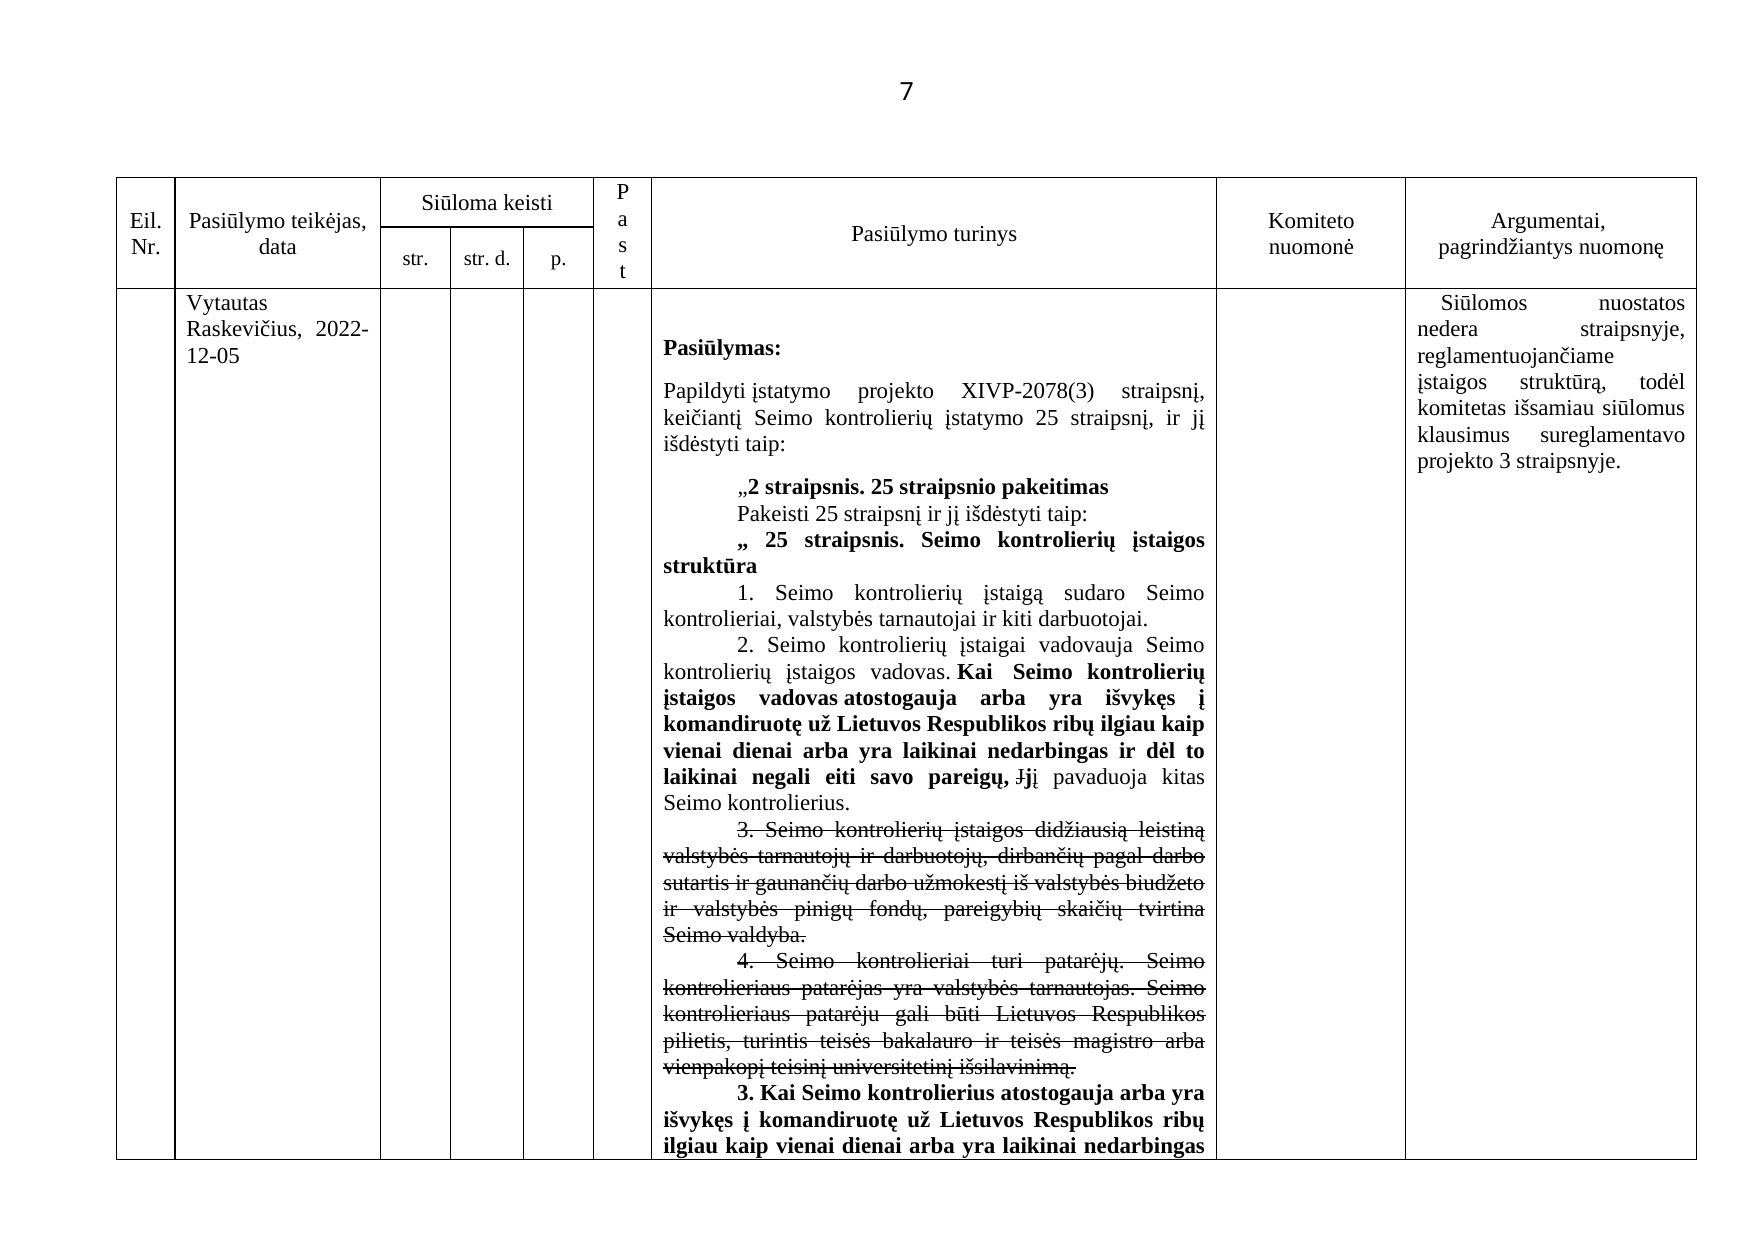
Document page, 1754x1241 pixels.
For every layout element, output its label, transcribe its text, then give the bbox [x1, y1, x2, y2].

table_header Eil. Nr. [117, 178, 174, 288]
table_header Komiteto nuomonė [1217, 178, 1405, 288]
table_cell Vytautas Raskevičius, 2022-12-05 [176, 289, 380, 1158]
table_cell [594, 289, 651, 1158]
table_cell Siūlomos nuostatos nedera straipsnyje, reglamentuojančiame įstaigos struktūrą, todėl komitetas išsamiau siūlomus klausimus sureglamentavo projekto 3 straipsnyje. [1406, 289, 1696, 1158]
table_cell Argumentai: Žr. aukščiau. Pasiūlymas: Papildyti įstatymo projekto XIVP-2078(3) straipsnį, keičiantį Seimo kontrolierių įstatymo 25 straipsnį, ir jį išdėstyti taip: „2 straipsnis. 25 straipsnio pakeitimas Pakeisti 25 straipsnį ir jį išdėstyti taip: „ 25 straipsnis. Seimo kontrolierių įstaigos struktūra 1. Seimo kontrolierių įstaigą sudaro Seimo kontrolieriai, valstybės tarnautojai ir kiti darbuotojai. 2. Seimo kontrolierių įstaigai vadovauja Seimo kontrolierių įstaigos vadovas. Kai Seimo kontrolierių įstaigos vadovas atostogauja arba yra išvykęs į komandiruotę už Lietuvos Respublikos ribų ilgiau kaip vienai dienai arba yra laikinai nedarbingas ir dėl to laikinai negali eiti savo pareigų, Jjį pavaduoja kitas Seimo kontrolierius. 3. Seimo kontrolierių įstaigos didžiausią leistiną valstybės tarnautojų ir darbuotojų, dirbančių pagal darbo sutartis ir gaunančių darbo užmokestį iš valstybės biudžeto ir valstybės pinigų fondų, pareigybių skaičių tvirtina Seimo valdyba. 4. Seimo kontrolieriai turi patarėjų. Seimo kontrolieriaus patarėjas yra valstybės tarnautojas. Seimo kontrolieriaus patarėju gali būti Lietuvos Respublikos pilietis, turintis teisės bakalauro ir teisės magistro arba vienpakopį teisinį universitetinį išsilavinimą. 3. Kai Seimo kontrolierius atostogauja arba yra išvykęs į komandiruotę už Lietuvos Respublikos ribų ilgiau kaip vienai dienai arba yra laikinai nedarbingas ir dėl to laikinai negali eiti savo pareigų, jį pavaduoja kitas Seimo kontrolierius. Tuo atveju, kai laikinai negali eiti savo pareigų abu Seimo kontrolieriai, Seimo valdybos sprendimu juos pavaduoja lygių galimybių kontrolierius arba vaiko teisių apsaugos kontrolierius, kuriam pavedamos ir Seimo kontrolierių įstaigos vadovo pareigos.“ [652, 289, 1216, 1158]
table_cell [117, 289, 174, 1158]
table_header Pastabos [594, 178, 651, 288]
table_cell p. [524, 228, 593, 288]
table_header Pasiūlymo teikėjas, data [176, 178, 380, 288]
table_cell [381, 289, 450, 1158]
table_header Pasiūlymo turinys [652, 178, 1216, 288]
table_cell [1217, 289, 1405, 1158]
table_header Argumentai, pagrindžiantys nuomonę [1406, 178, 1696, 288]
table_cell str. d. [451, 228, 523, 288]
table_cell [524, 289, 593, 1158]
table_cell [451, 289, 523, 1158]
table_cell str. [381, 228, 450, 288]
table_header Siūloma keisti [381, 178, 593, 226]
